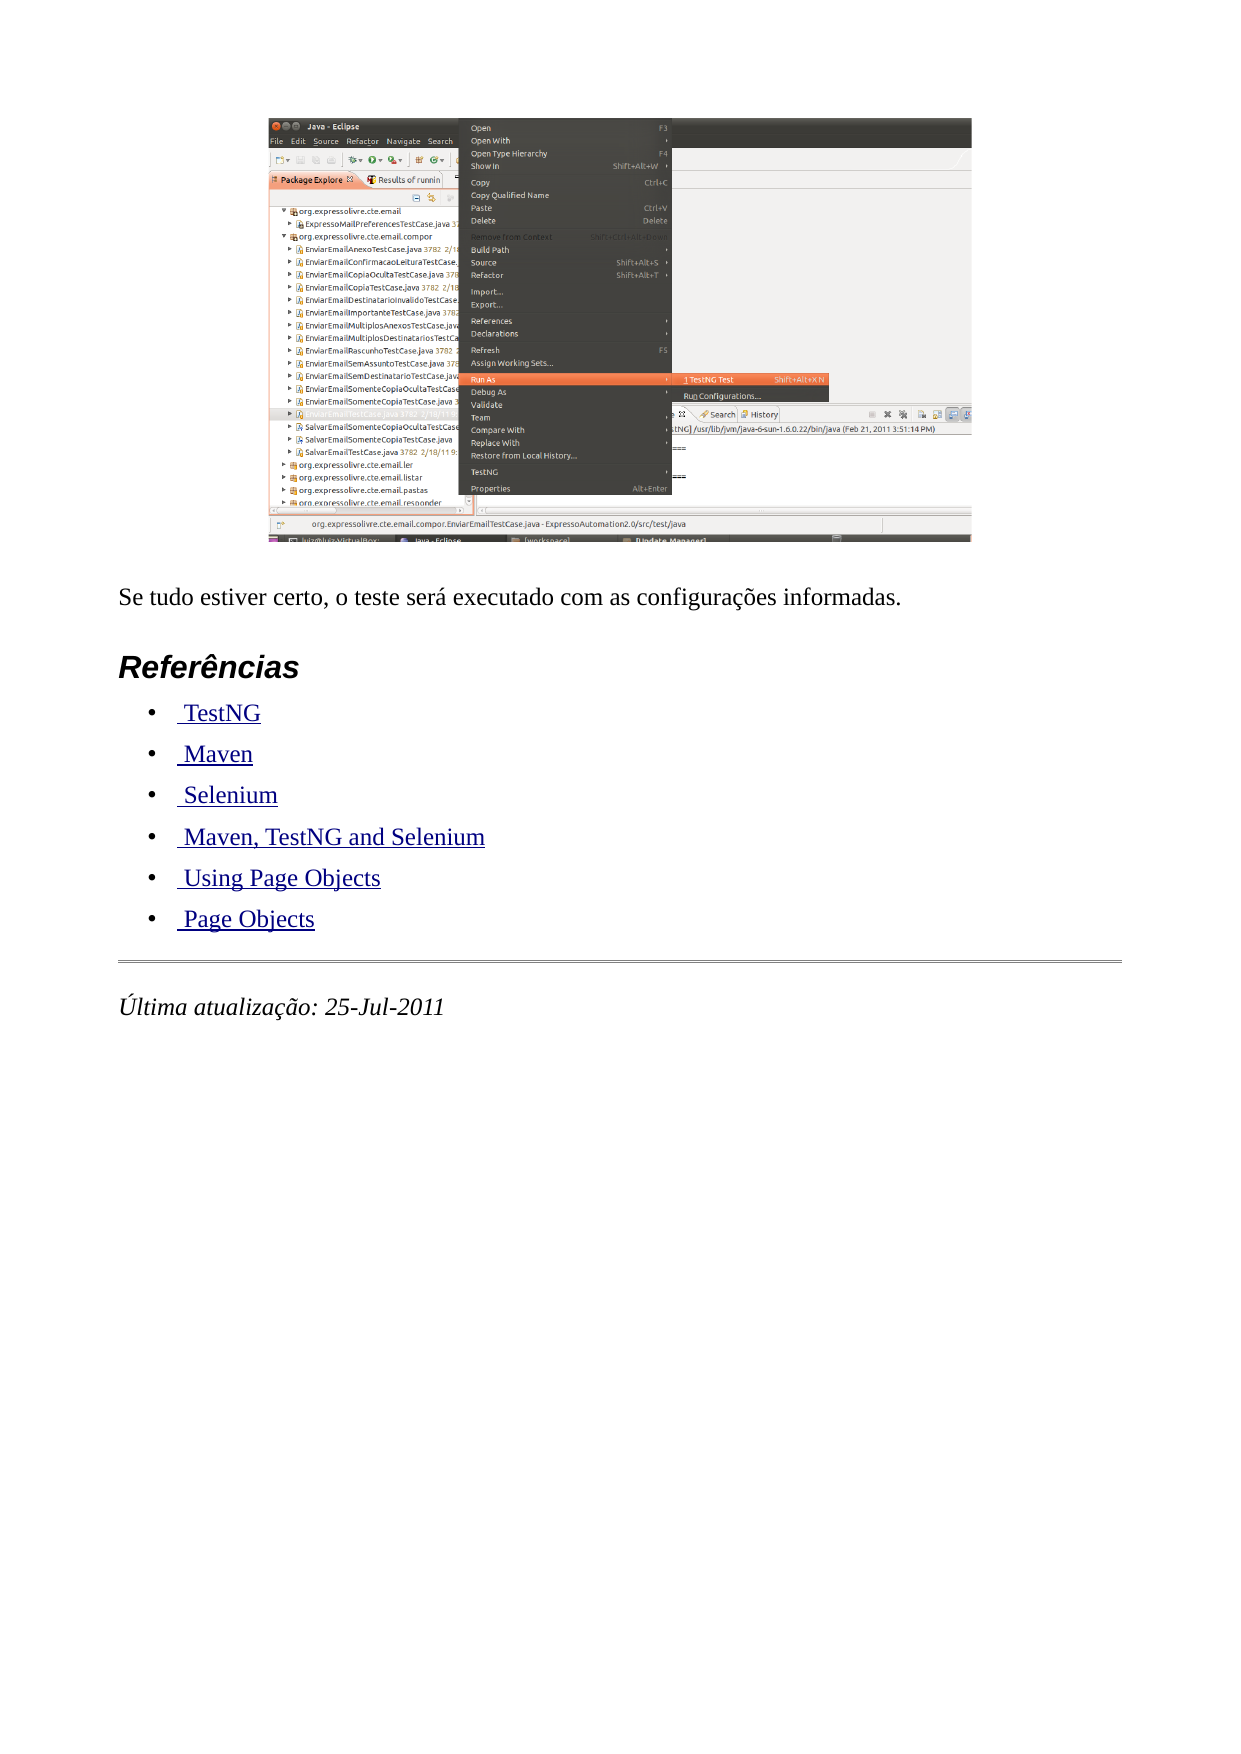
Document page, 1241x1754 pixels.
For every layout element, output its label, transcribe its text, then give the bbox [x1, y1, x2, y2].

list Maven, TestNG and Selenium [148, 822, 1122, 851]
picture [268, 118, 972, 542]
list Selenium [148, 781, 1122, 809]
list Page Objects [148, 904, 1122, 933]
text Última atualização: 25-Jul-2011 [118, 992, 1122, 1020]
list TestNG [148, 698, 1122, 727]
subtitle Referências [118, 649, 1122, 686]
list Using Page Objects [148, 863, 1122, 892]
list Maven [148, 739, 1122, 768]
text Se tudo estiver certo, o teste será executado com as configurações informadas. [118, 582, 1122, 611]
